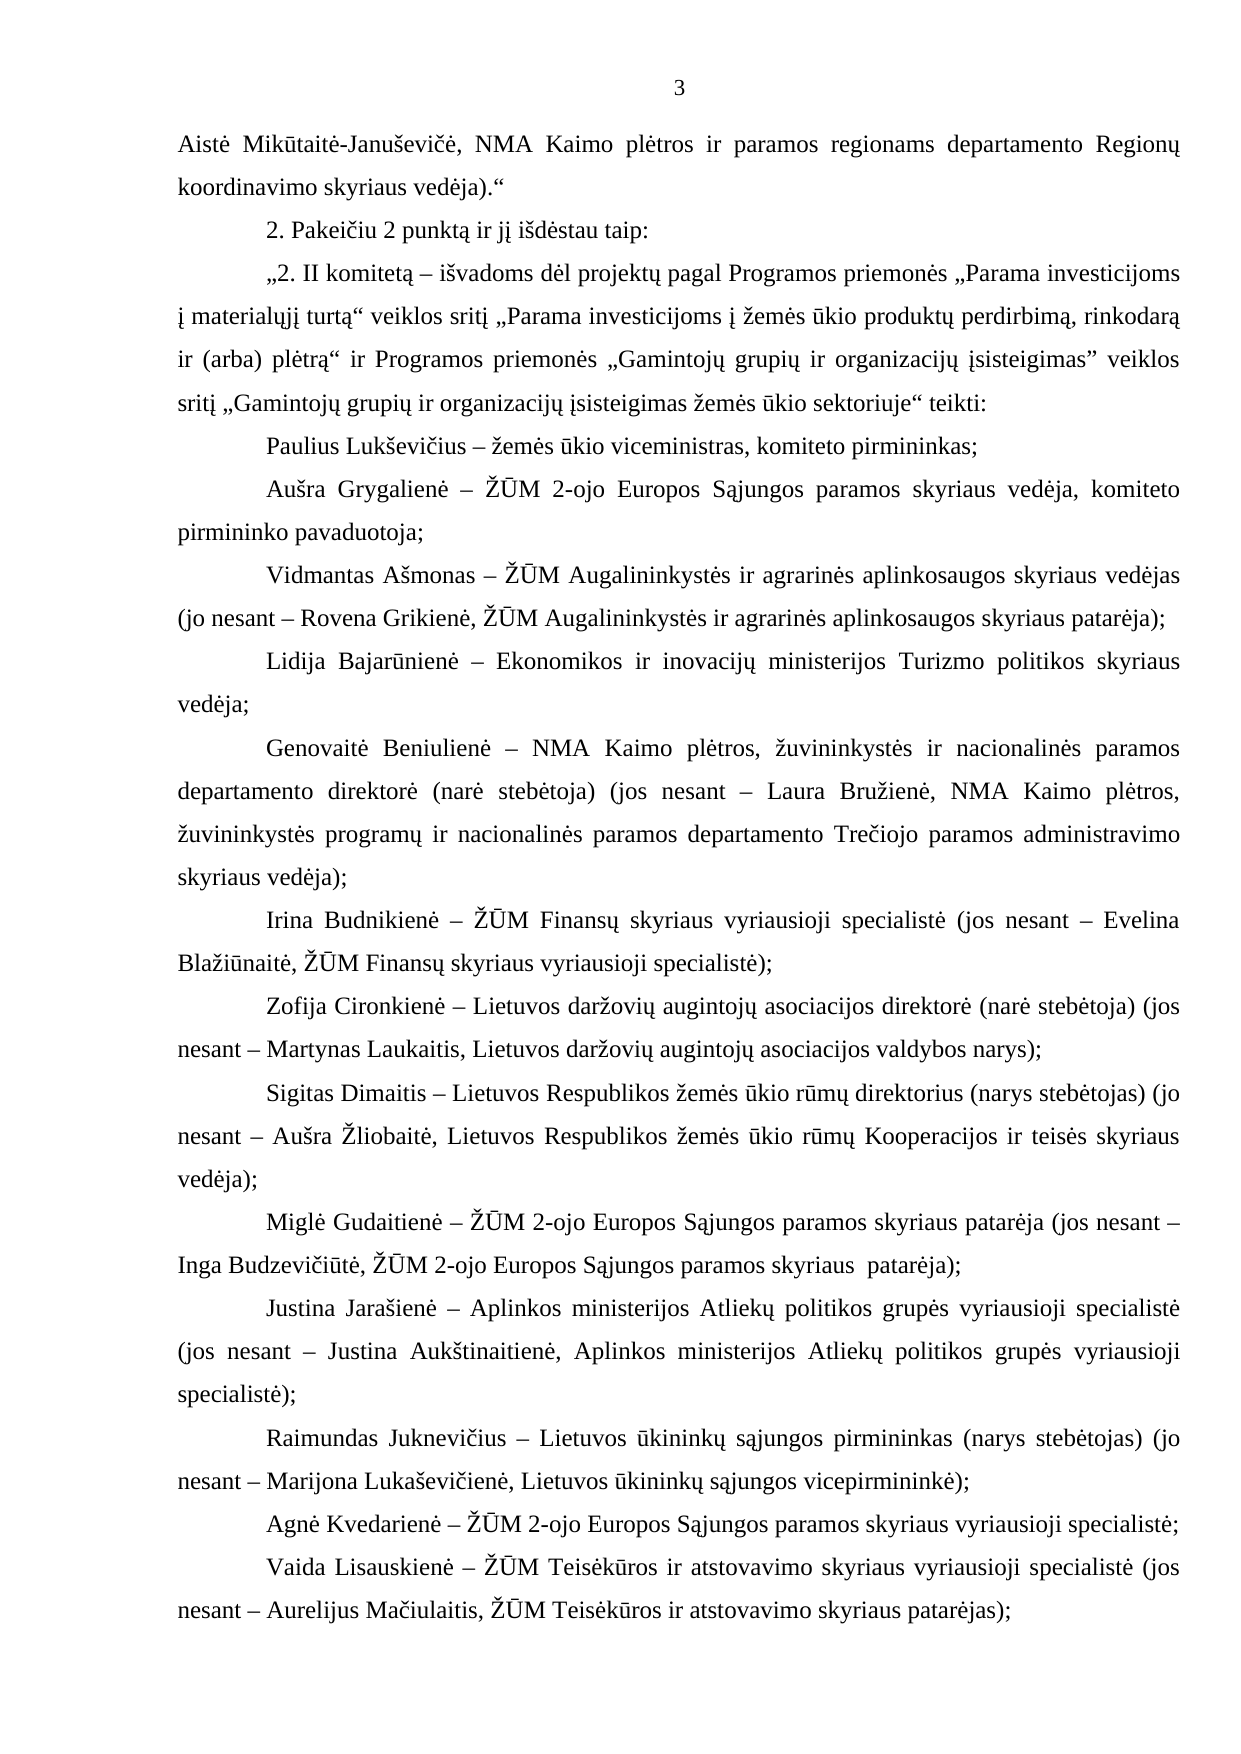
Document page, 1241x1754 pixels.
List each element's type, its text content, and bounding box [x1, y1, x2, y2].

text Vidmantas Ašmonas – ŽŪM Augalininkystės ir agrarinės aplinkosaugos skyriaus vedėjas (jo nesant – Rovena Grikienė, ŽŪM Augalininkystės ir agrarinės aplinkosaugos skyriaus patarėja); [177, 560, 1181, 632]
text Genovaitė Beniulienė – NMA Kaimo plėtros, žuvininkystės ir nacionalinės paramos departamento direktorė (narė stebėtoja) (jos nesant – Laura Bružienė, NMA Kaimo plėtros, žuvininkystės programų ir nacionalinės paramos departamento Trečiojo paramos administravimo skyriaus vedėja); [177, 733, 1181, 891]
text Zofija Cironkienė – Lietuvos daržovių augintojų asociacijos direktorė (narė stebėtoja) (jos nesant – Martynas Laukaitis, Lietuvos daržovių augintojų asociacijos valdybos narys); [177, 991, 1181, 1063]
text Agnė Kvedarienė – ŽŪM 2-ojo Europos Sąjungos paramos skyriaus vyriausioji specialistė; [177, 1509, 1181, 1538]
text Aušra Grygalienė – ŽŪM 2-ojo Europos Sąjungos paramos skyriaus vedėja, komiteto pirmininko pavaduotoja; [177, 474, 1181, 546]
text Miglė Gudaitienė – ŽŪM 2-ojo Europos Sąjungos paramos skyriaus patarėja (jos nesant –Inga Budzevičiūtė, ŽŪM 2-ojo Europos Sąjungos paramos skyriaus patarėja); [177, 1207, 1181, 1279]
text „2. II komitetą – išvadoms dėl projektų pagal Programos priemonės „Parama investicijoms į materialųjį turtą“ veiklos sritį „Parama investicijoms į žemės ūkio produktų perdirbimą, rinkodarą ir (arba) plėtrą“ ir Programos priemonės „Gamintojų grupių ir organizacijų įsisteigimas” veiklos sritį „Gamintojų grupių ir organizacijų įsisteigimas žemės ūkio sektoriuje“ teikti: [177, 258, 1181, 416]
text Aistė Mikūtaitė-Januševičė, NMA Kaimo plėtros ir paramos regionams departamento Regionų koordinavimo skyriaus vedėja).“ [177, 129, 1181, 201]
text Irina Budnikienė – ŽŪM Finansų skyriaus vyriausioji specialistė (jos nesant – Evelina Blažiūnaitė, ŽŪM Finansų skyriaus vyriausioji specialistė); [177, 905, 1181, 977]
text Justina Jarašienė – Aplinkos ministerijos Atliekų politikos grupės vyriausioji specialistė (jos nesant – Justina Aukštinaitienė, Aplinkos ministerijos Atliekų politikos grupės vyriausioji specialistė); [177, 1293, 1181, 1408]
text Lidija Bajarūnienė – Ekonomikos ir inovacijų ministerijos Turizmo politikos skyriaus vedėja; [177, 646, 1181, 718]
text Sigitas Dimaitis – Lietuvos Respublikos žemės ūkio rūmų direktorius (narys stebėtojas) (jo nesant – Aušra Žliobaitė, Lietuvos Respublikos žemės ūkio rūmų Kooperacijos ir teisės skyriaus vedėja); [177, 1078, 1181, 1193]
text 2. Pakeičiu 2 punktą ir jį išdėstau taip: [177, 215, 1181, 244]
text Raimundas Juknevičius – Lietuvos ūkininkų sąjungos pirmininkas (narys stebėtojas) (jo nesant – Marijona Lukaševičienė, Lietuvos ūkininkų sąjungos vicepirmininkė); [177, 1423, 1181, 1494]
text Paulius Lukševičius – žemės ūkio viceministras, komiteto pirmininkas; [177, 431, 1181, 459]
text Vaida Lisauskienė – ŽŪM Teisėkūros ir atstovavimo skyriaus vyriausioji specialistė (jos nesant – Aurelijus Mačiulaitis, ŽŪM Teisėkūros ir atstovavimo skyriaus patarėjas); [177, 1552, 1181, 1624]
